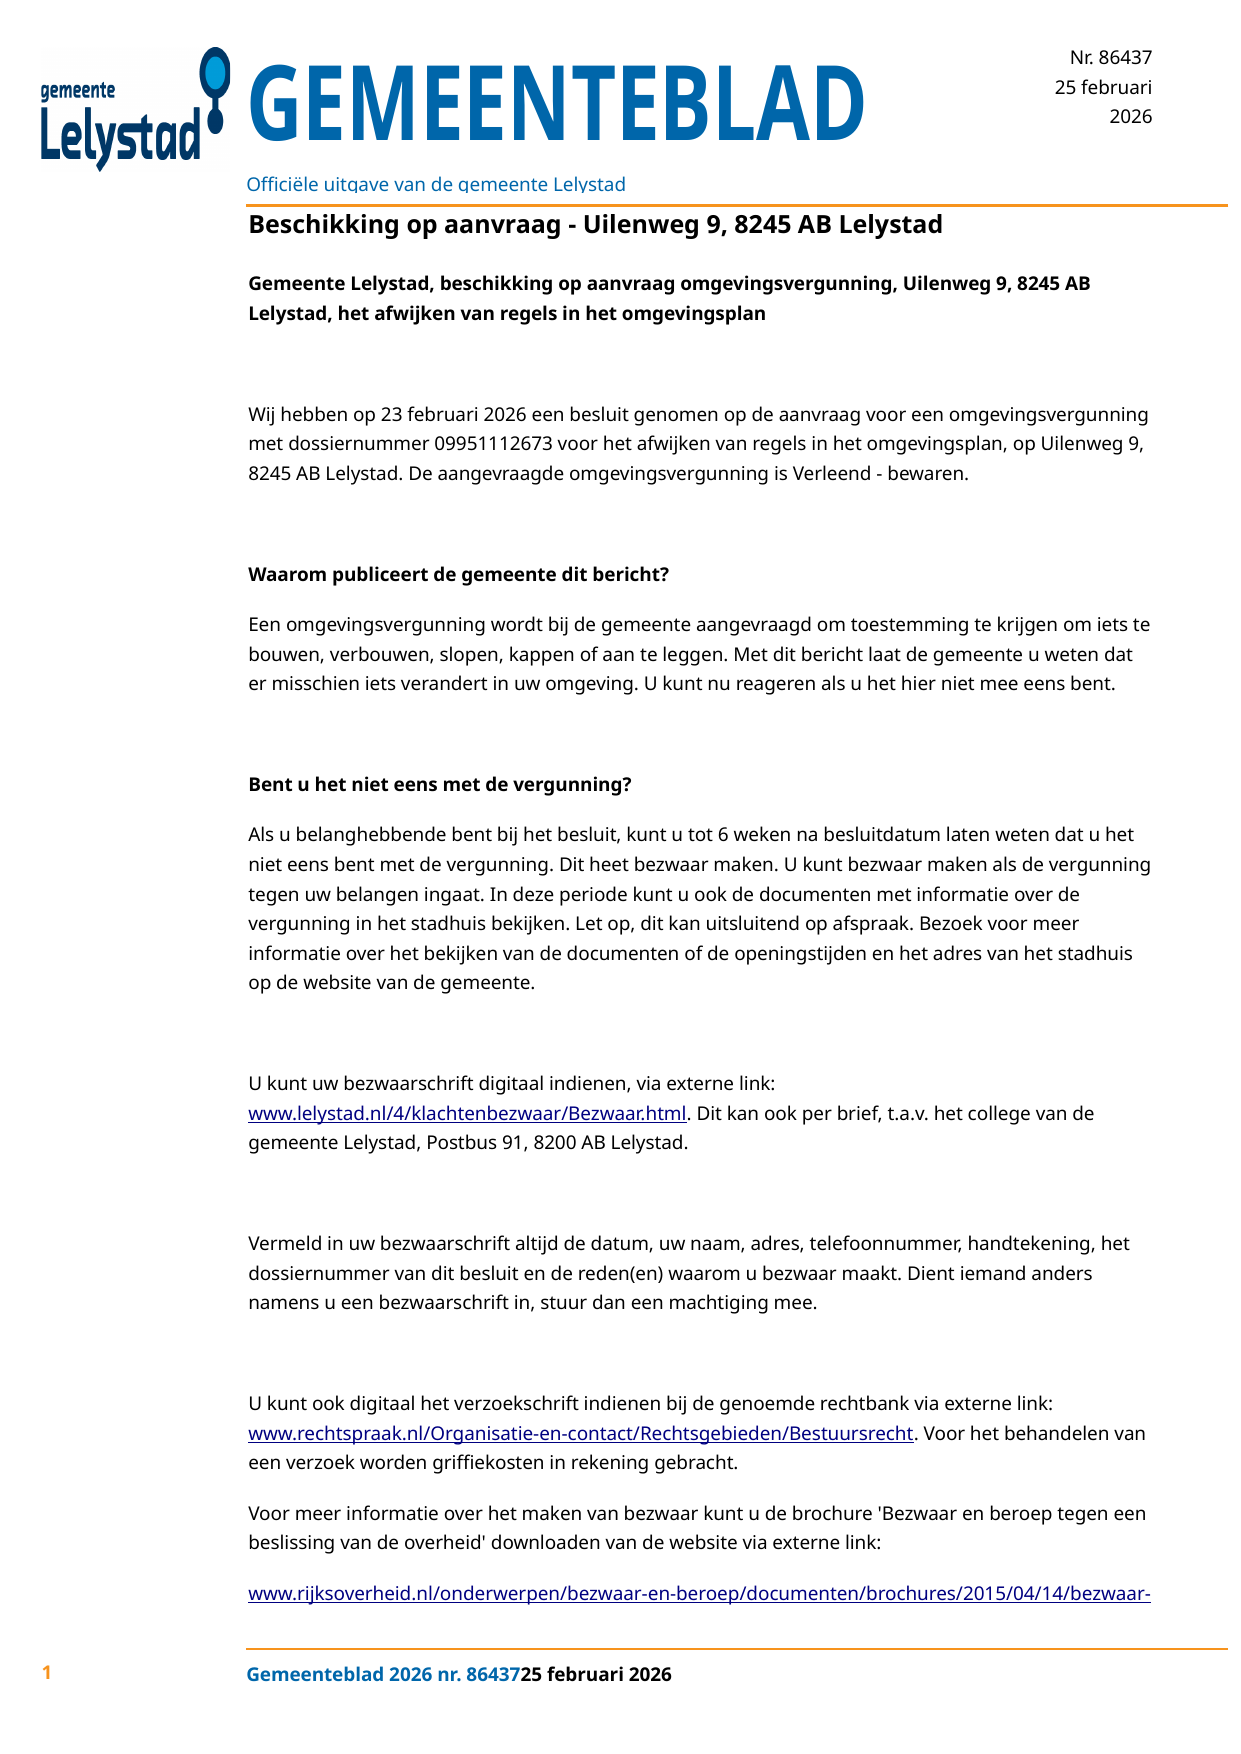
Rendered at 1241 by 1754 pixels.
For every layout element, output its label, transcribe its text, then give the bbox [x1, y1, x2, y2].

picture [41, 47, 231, 172]
text U kunt uw bezwaarschrift digitaal indienen, via externe link: www.lelystad.nl/4/klachtenbezwaar/Bezwaar.html. Dit kan ook per brief, t.a.v. het college van de gemeente Lelystad, Postbus 91, 8200 AB Lelystad. [248, 1070, 1152, 1155]
text Waarom publiceert de gemeente dit bericht? [248, 561, 1152, 586]
text Wij hebben op 23 februari 2026 een besluit genomen op de aanvraag voor een omgevingsvergunning met dossiernummer 09951112673 voor het afwijken van regels in het omgevingsplan, op Uilenweg 9, 8245 AB Lelystad. De aangevraagde omgevingsvergunning is Verleend - bewaren. [248, 401, 1152, 486]
text Gemeente Lelystad, beschikking op aanvraag omgevingsvergunning, Uilenweg 9, 8245 AB Lelystad, het afwijken van regels in het omgevingsplan [248, 270, 1152, 326]
text Bent u het niet eens met de vergunning? [248, 771, 1152, 797]
text Als u belanghebbende bent bij het besluit, kunt u tot 6 weken na besluitdatum laten weten dat u het niet eens bent met de vergunning. Dit heet bezwaar maken. U kunt bezwaar maken als de vergunning tegen uw belangen ingaat. In deze periode kunt u ook de documenten met informatie over de vergunning in het stadhuis bekijken. Let op, dit kan uitsluitend op afspraak. Bezoek voor meer informatie over het bekijken van de documenten of de openingstijden en het adres van het stadhuis op de website van de gemeente. [248, 822, 1152, 995]
text www.rijksoverheid.nl/onderwerpen/bezwaar-en-beroep/documenten/brochures/2015/04/14/bezwaar- [248, 1580, 1152, 1606]
text Voor meer informatie over het maken van bezwaar kunt u de brochure 'Bezwaar en beroep tegen een beslissing van de overheid' downloaden van de website via externe link: [248, 1500, 1152, 1555]
text Beschikking op aanvraag - Uilenweg 9, 8245 AB Lelystad [248, 207, 1152, 241]
text Vermeld in uw bezwaarschrift altijd de datum, uw naam, adres, telefoonnummer, handtekening, het dossiernummer van dit besluit en de reden(en) waarom u bezwaar maakt. Dient iemand anders namens u een bezwaarschrift in, stuur dan een machtiging mee. [248, 1230, 1152, 1315]
text Een omgevingsvergunning wordt bij de gemeente aangevraagd om toestemming te krijgen om iets te bouwen, verbouwen, slopen, kappen of aan te leggen. Met dit bericht laat de gemeente u weten dat er misschien iets verandert in uw omgeving. U kunt nu reageren als u het hier niet mee eens bent. [248, 611, 1152, 696]
text U kunt ook digitaal het verzoekschrift indienen bij de genoemde rechtbank via externe link: www.rechtspraak.nl/Organisatie-en-contact/Rechtsgebieden/Bestuursrecht. Voor het behandelen van een verzoek worden griffiekosten in rekening gebracht. [248, 1390, 1152, 1475]
